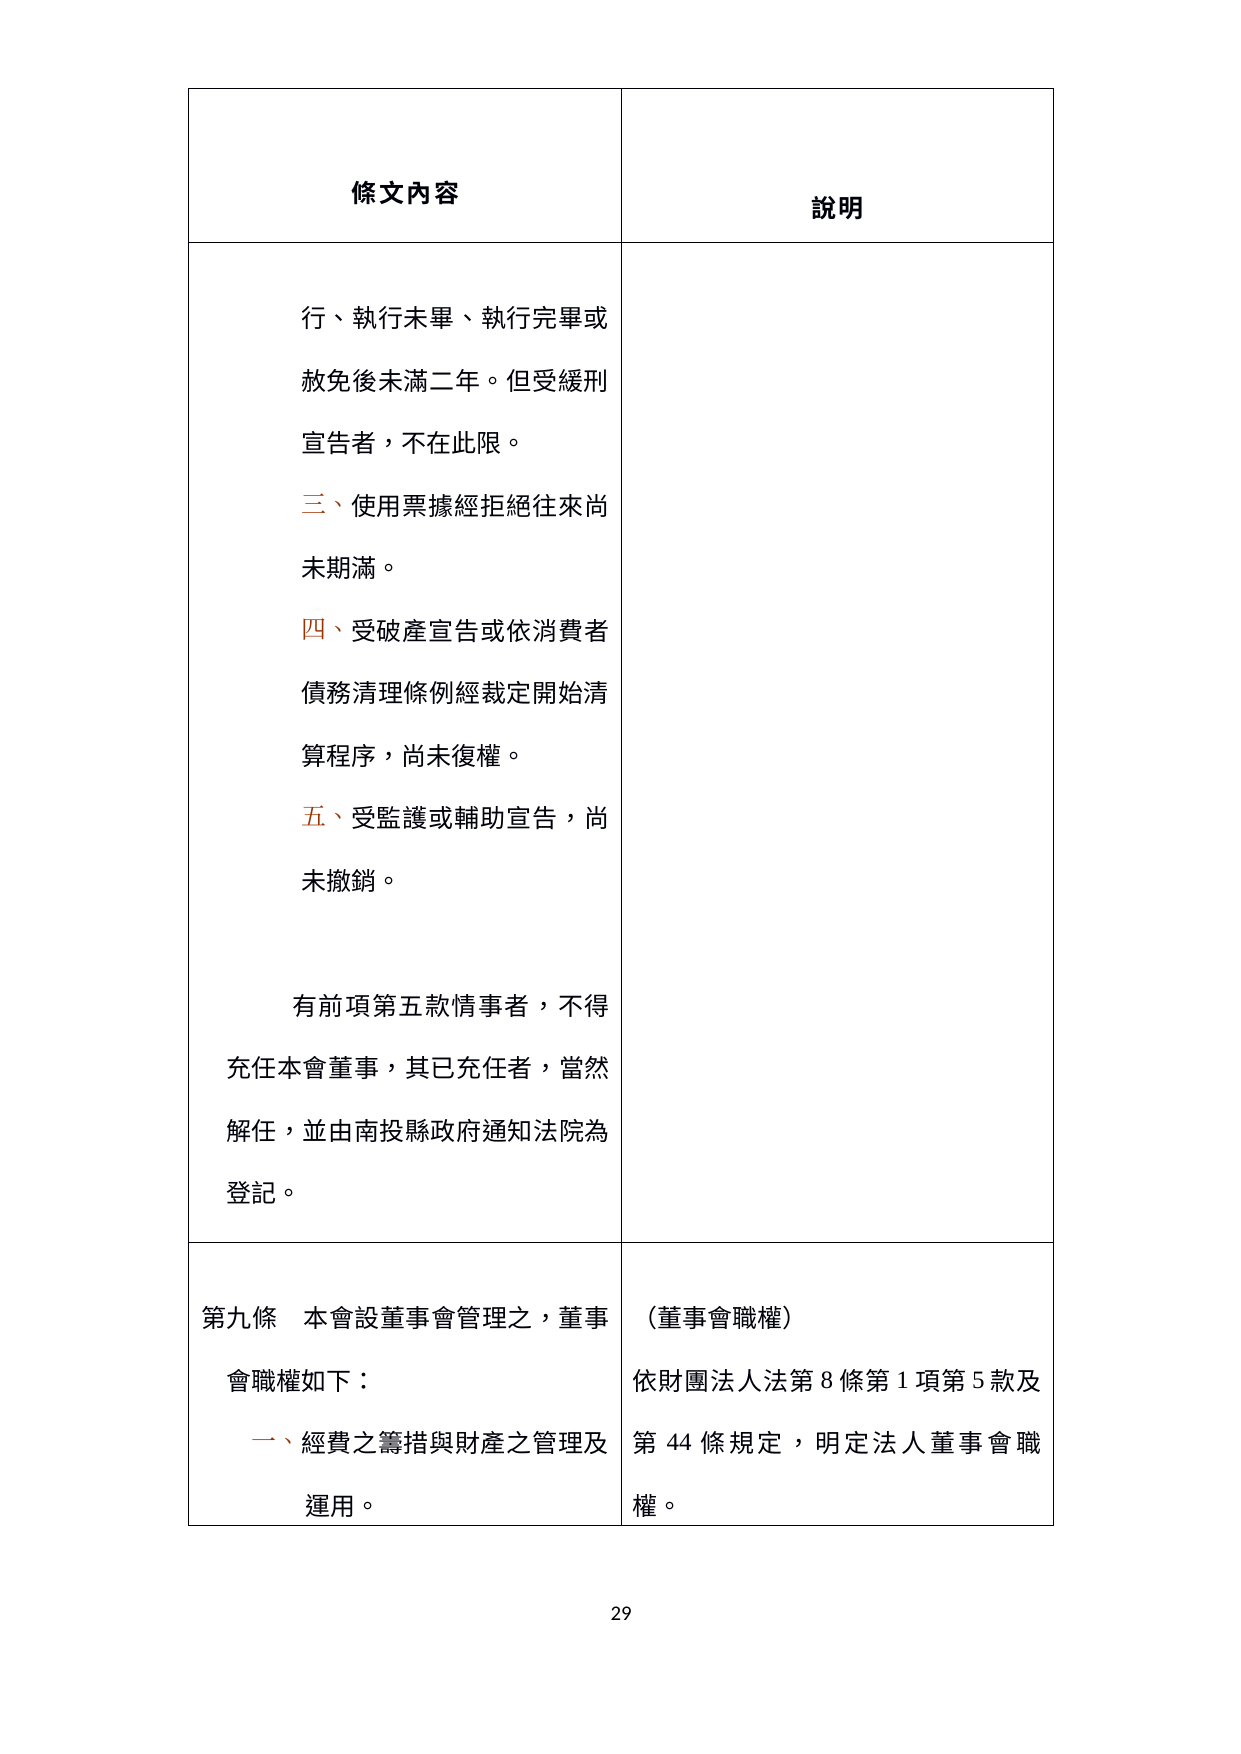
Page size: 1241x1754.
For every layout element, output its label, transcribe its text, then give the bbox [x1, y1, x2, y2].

table_cell [622, 243, 1053, 1242]
table_header 條文內容 [189, 89, 621, 242]
table_cell （董事會職權） 依財團法人法第8條第1項第5款及第44條規定，明定法人董事會職權。 [622, 1243, 1053, 1525]
table_cell 行、執行未畢、執行完畢或赦免後未滿二年。但受緩刑宣告者，不在此限。 使用票據經拒絕往來尚未期滿。 受破產宣告或依消費者債務清理條例經裁定開始清算程序，尚未復權。 受監護或輔助宣告，尚未撤銷。 有前項第五款情事者，不得充任本會董事，其已充任者，當然解任，並由南投縣政府通知法院為登記。 [189, 243, 621, 1242]
table_cell 第九條 本會設董事會管理之，董事會職權如下： 經費之籌措與財產之管理及運用。 董事之改選及解任。 董事長之推選及解任。 內部組織之訂定及管理。 工作計畫之研訂及推動。 年度預算及決算之審定。 捐助章程變更之擬議。 不動產處分或設定負擔之擬議。 合併之擬議。 其他捐助章程規定事項之擬議或決議。 [189, 1243, 621, 1525]
table_header 說明 [622, 89, 1053, 242]
